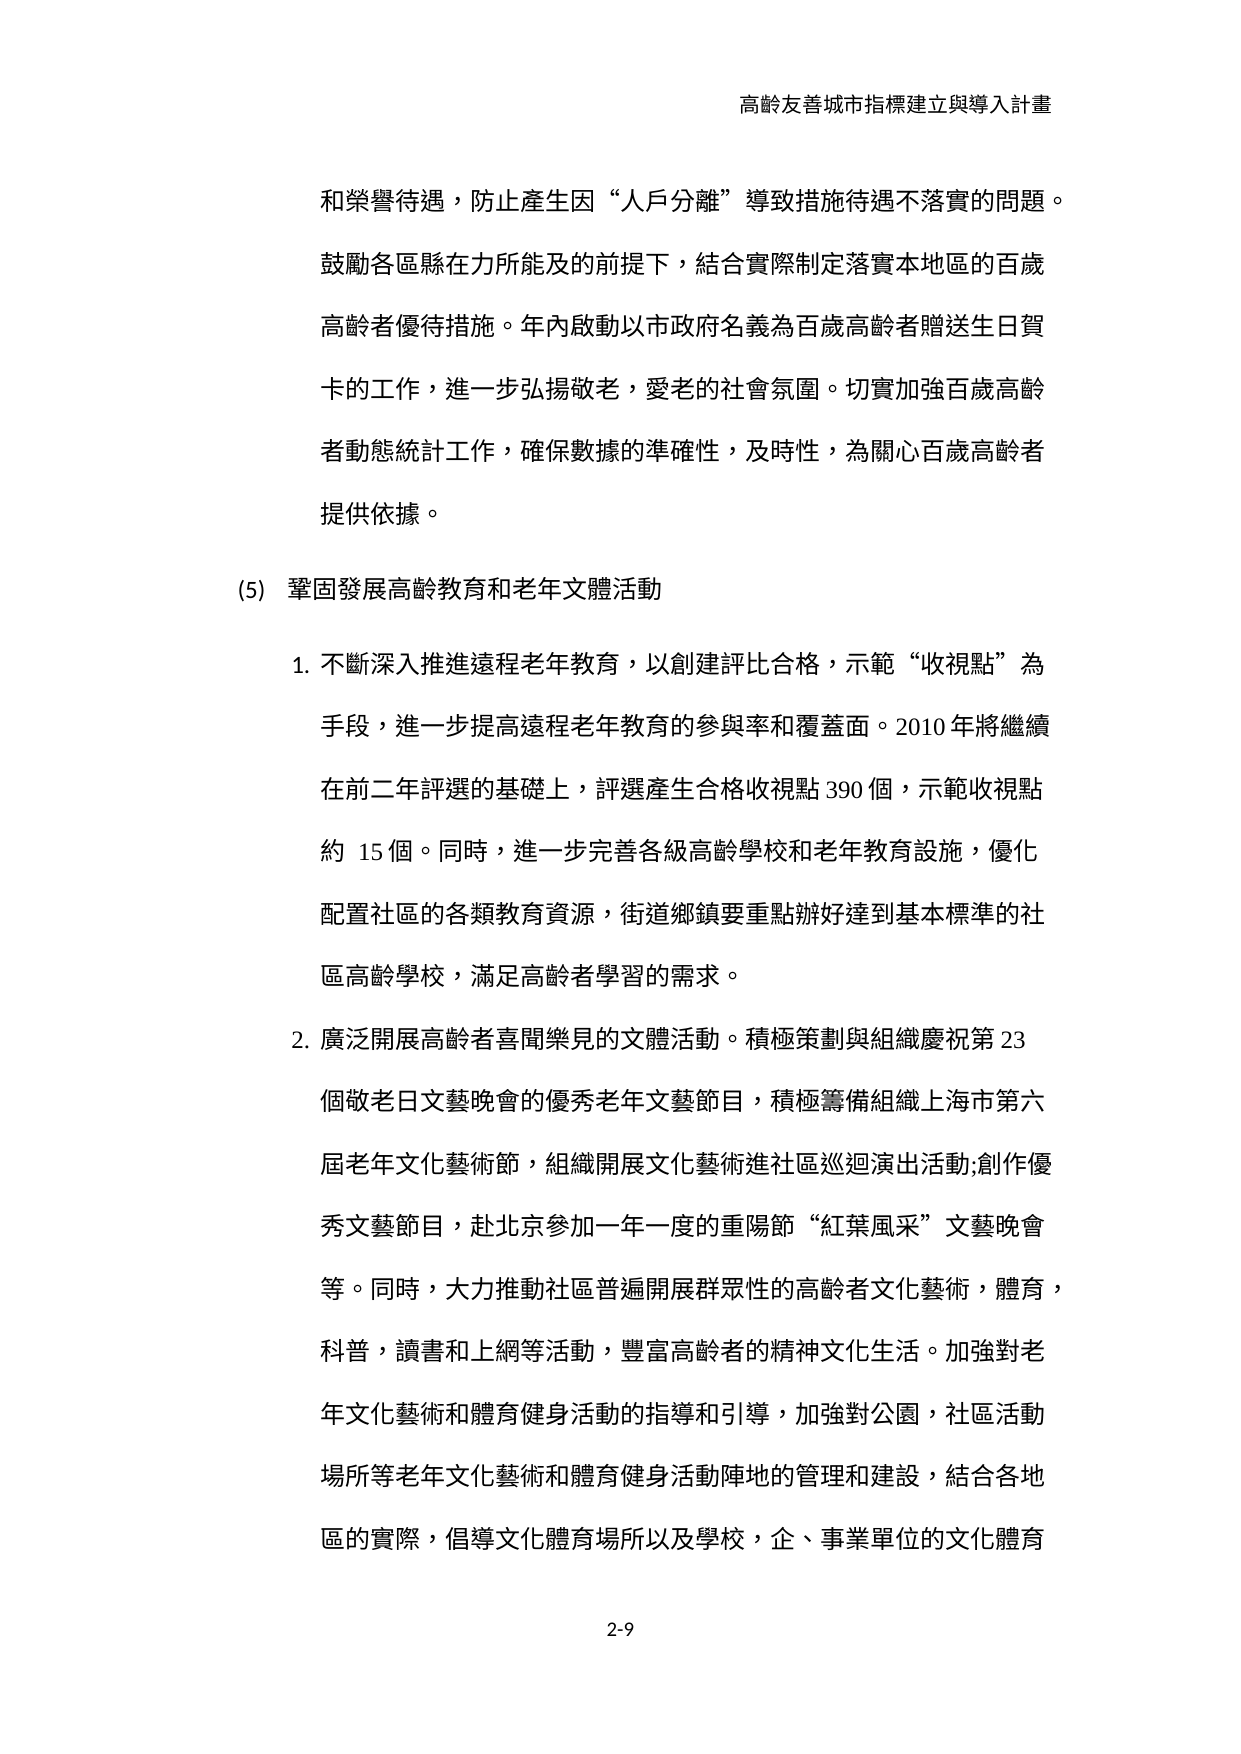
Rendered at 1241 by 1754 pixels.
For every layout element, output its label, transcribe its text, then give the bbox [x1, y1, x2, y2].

list 廣泛開展高齡者喜聞樂見的文體活動。積極策劃與組織慶祝第23個敬老日文藝晚會的優秀老年文藝節目，積極籌備組織上海市第六屆老年文化藝術節，組織開展文化藝術進社區巡迴演出活動;創作優秀文藝節目，赴北京參加一年一度的重陽節“紅葉風采”文藝晚會等。同時，大力推動社區普遍開展群眾性的高齡者文化藝術，體育，科普，讀書和上網等活動，豐富高齡者的精神文化生活。加強對老年文化藝術和體育健身活動的指導和引導，加強對公園，社區活動場所等老年文化藝術和體育健身活動陣地的管理和建設，結合各地區的實際，倡導文化體育場所以及學校，企、事業單位的文化體育設施免費或優惠向高齡者開放。 [291, 996, 1053, 1558]
list 鞏固發展高齡教育和老年文體活動 [237, 546, 1053, 608]
list 進一步關心百歲高齡者。認真落實百歲高齡者已有的各項優待措施和榮譽待遇，防止產生因“人戶分離”導致措施待遇不落實的問題。鼓勵各區縣在力所能及的前提下，結合實際制定落實本地區的百歲高齡者優待措施。年內啟動以市政府名義為百歲高齡者贈送生日賀卡的工作，進一步弘揚敬老，愛老的社會氛圍。切實加強百歲高齡者動態統計工作，確保數據的準確性，及時性，為關心百歲高齡者提供依據。 [291, 158, 1053, 533]
list 不斷深入推進遠程老年教育，以創建評比合格，示範“收視點”為手段，進一步提高遠程老年教育的參與率和覆蓋面。2010年將繼續在前二年評選的基礎上，評選產生合格收視點390個，示範收視點約 15個。同時，進一步完善各級高齡學校和老年教育設施，優化配置社區的各類教育資源，街道鄉鎮要重點辦好達到基本標準的社區高齡學校，滿足高齡者學習的需求。 [291, 621, 1053, 996]
